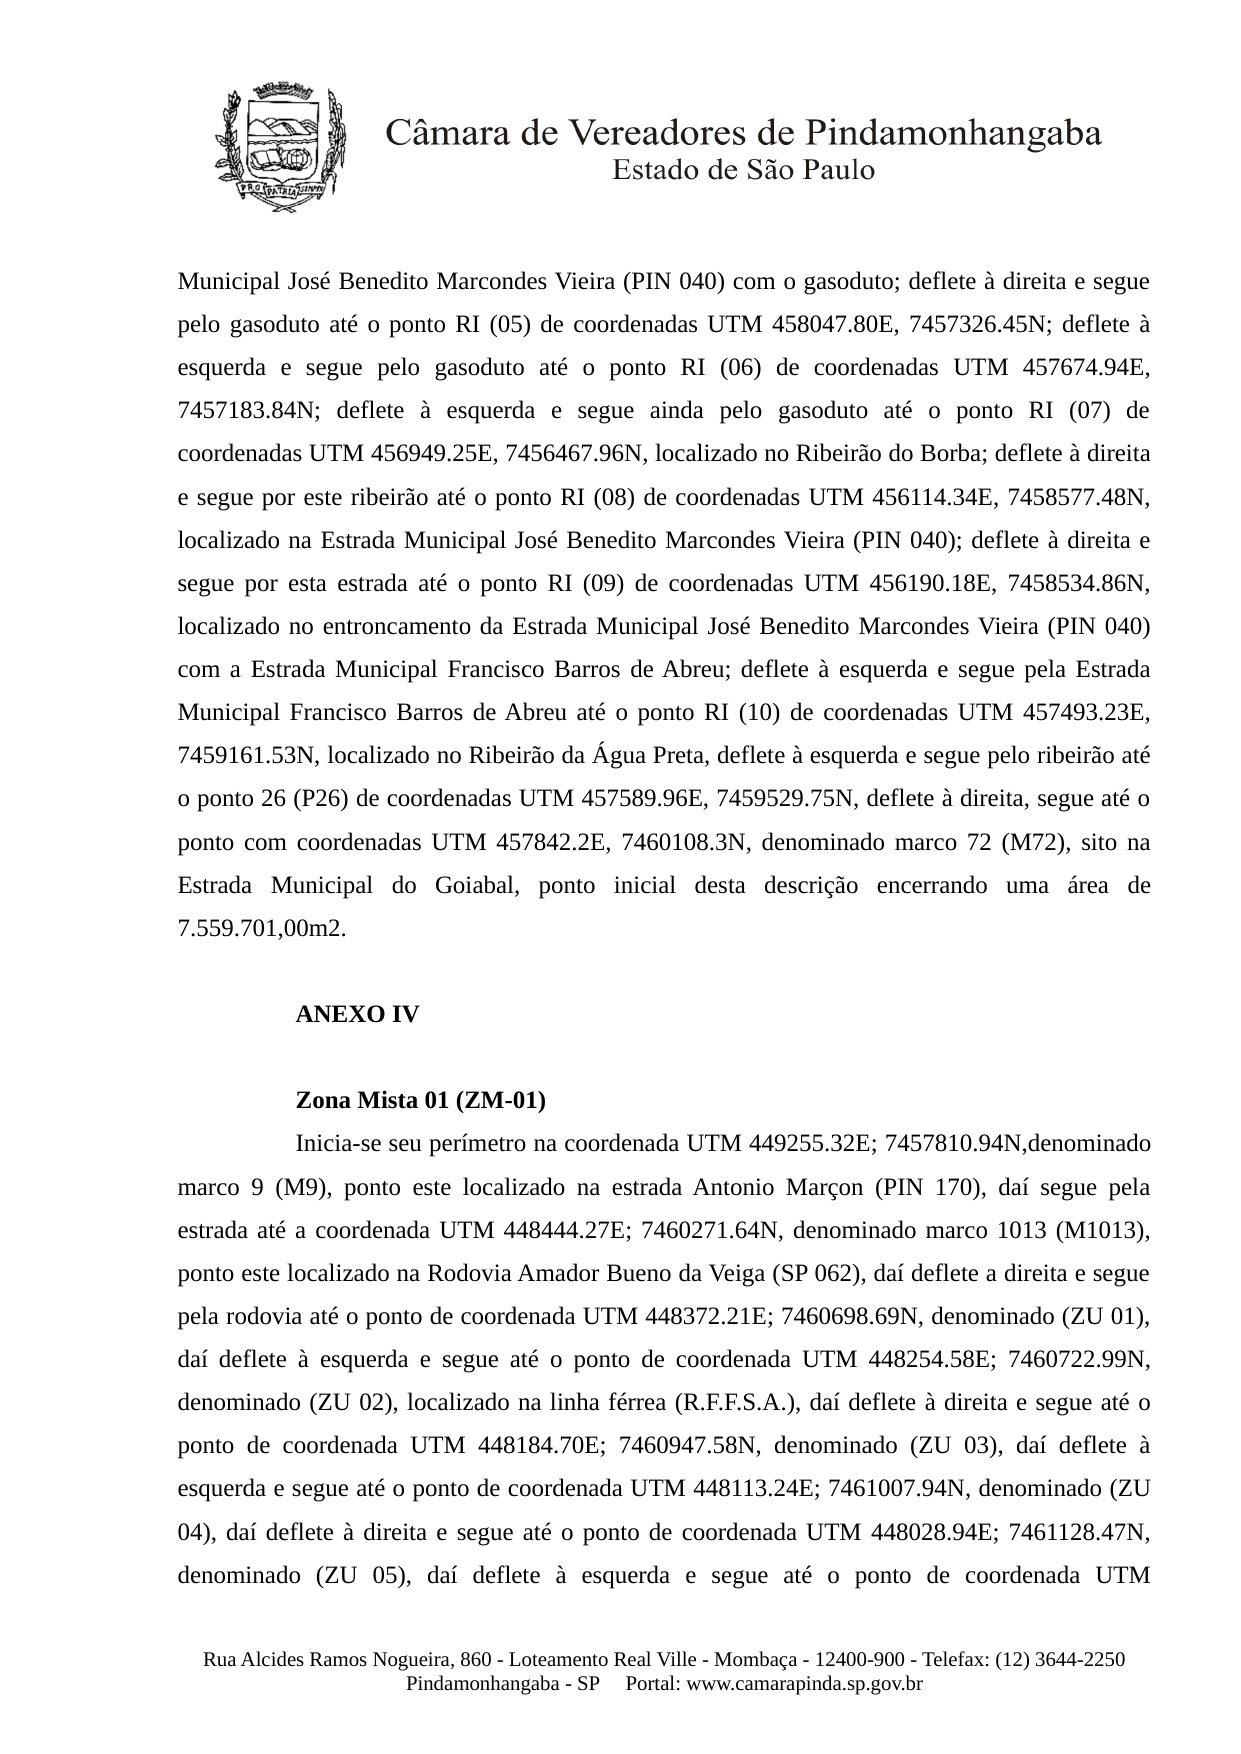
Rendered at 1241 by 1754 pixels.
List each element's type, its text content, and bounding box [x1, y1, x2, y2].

text ANEXO IV [177, 999, 1152, 1028]
text Municipal José Benedito Marcondes Vieira (PIN 040) com o gasoduto; deflete à direita e segue pelo gasoduto até o ponto RI (05) de coordenadas UTM 458047.80E, 7457326.45N; deflete à esquerda e segue pelo gasoduto até o ponto RI (06) de coordenadas UTM 457674.94E, 7457183.84N; deflete à esquerda e segue ainda pelo gasoduto até o ponto RI (07) de coordenadas UTM 456949.25E, 7456467.96N, localizado no Ribeirão do Borba; deflete à direita e segue por este ribeirão até o ponto RI (08) de coordenadas UTM 456114.34E, 7458577.48N, localizado na Estrada Municipal José Benedito Marcondes Vieira (PIN 040); deflete à direita e segue por esta estrada até o ponto RI (09) de coordenadas UTM 456190.18E, 7458534.86N, localizado no entroncamento da Estrada Municipal José Benedito Marcondes Vieira (PIN 040) com a Estrada Municipal Francisco Barros de Abreu; deflete à esquerda e segue pela Estrada Municipal Francisco Barros de Abreu até o ponto RI (10) de coordenadas UTM 457493.23E, 7459161.53N, localizado no Ribeirão da Água Preta, deflete à esquerda e segue pelo ribeirão até o ponto 26 (P26) de coordenadas UTM 457589.96E, 7459529.75N, deflete à direita, segue até o ponto com coordenadas UTM 457842.2E, 7460108.3N, denominado marco 72 (M72), sito na Estrada Municipal do Goiabal, ponto inicial desta descrição encerrando uma área de 7.559.701,00m2. [177, 266, 1152, 942]
text Zona Mista 01 (ZM-01) [177, 1085, 1152, 1114]
picture [193, 68, 1135, 228]
text Inicia-se seu perímetro na coordenada UTM 449255.32E; 7457810.94N,denominado marco 9 (M9), ponto este localizado na estrada Antonio Marçon (PIN 170), daí segue pela estrada até a coordenada UTM 448444.27E; 7460271.64N, denominado marco 1013 (M1013), ponto este localizado na Rodovia Amador Bueno da Veiga (SP 062), daí deflete a direita e segue pela rodovia até o ponto de coordenada UTM 448372.21E; 7460698.69N, denominado (ZU 01), daí deflete à esquerda e segue até o ponto de coordenada UTM 448254.58E; 7460722.99N, denominado (ZU 02), localizado na linha férrea (R.F.F.S.A.), daí deflete à direita e segue até o ponto de coordenada UTM 448184.70E; 7460947.58N, denominado (ZU 03), daí deflete à esquerda e segue até o ponto de coordenada UTM 448113.24E; 7461007.94N, denominado (ZU 04), daí deflete à direita e segue até o ponto de coordenada UTM 448028.94E; 7461128.47N, denominado (ZU 05), daí deflete à esquerda e segue até o ponto de coordenada UTM [177, 1128, 1152, 1588]
